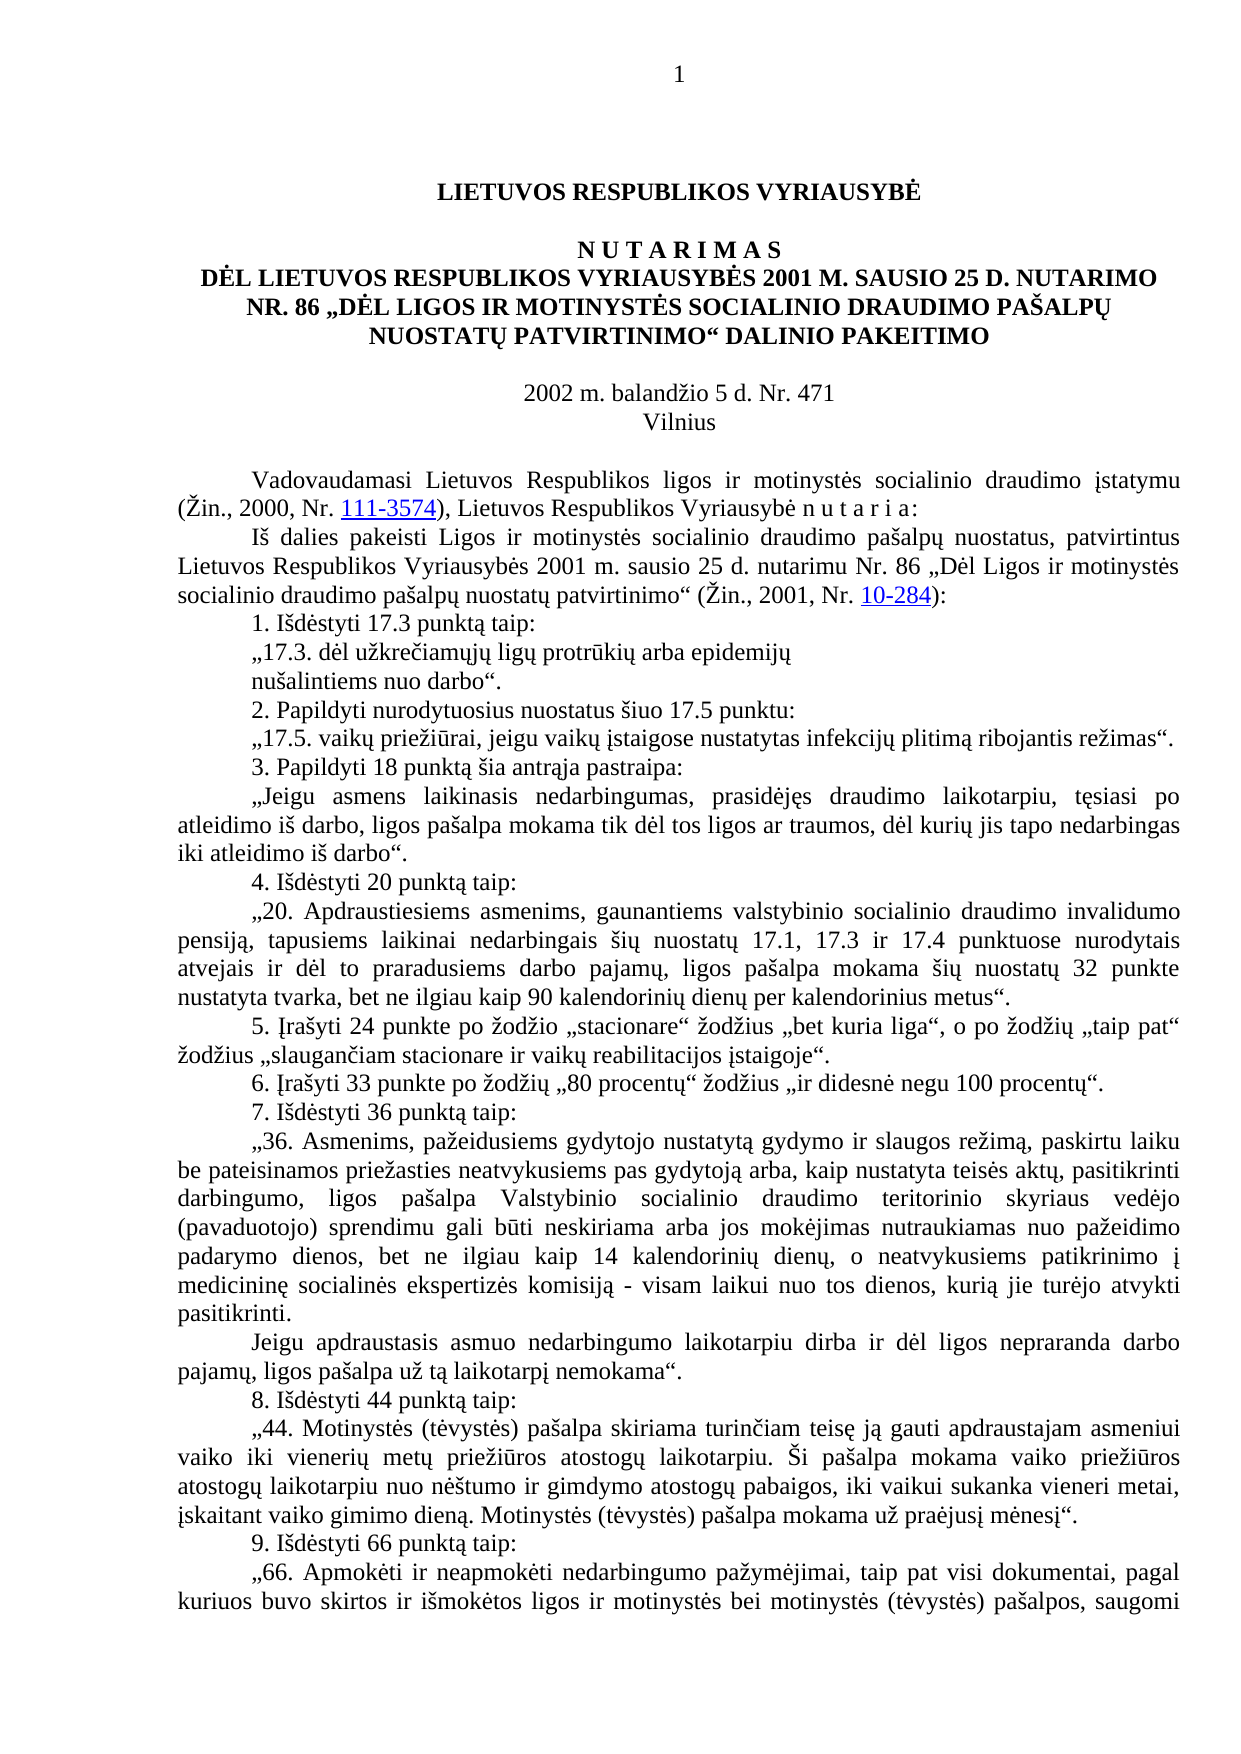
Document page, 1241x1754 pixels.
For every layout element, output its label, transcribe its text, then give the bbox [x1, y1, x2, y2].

text 9. Išdėstyti 66 punktą taip: [177, 1528, 1181, 1557]
text LIETUVOS RESPUBLIKOS VYRIAUSYBĖ [177, 177, 1181, 206]
text 4. Išdėstyti 20 punktą taip: [177, 867, 1181, 896]
text Iš dalies pakeisti Ligos ir motinystės socialinio draudimo pašalpų nuostatus, patvirtintus Lietuvos Respublikos Vyriausybės 2001 m. sausio 25 d. nutarimu Nr. 86 „Dėl Ligos ir motinystės socialinio draudimo pašalpų nuostatų patvirtinimo“ (Žin., 2001, Nr. 10-284): [177, 522, 1181, 608]
text Vilnius [177, 407, 1181, 436]
text DĖL LIETUVOS RESPUBLIKOS VYRIAUSYBĖS 2001 M. SAUSIO 25 D. NUTARIMO NR. 86 „DĖL LIGOS IR MOTINYSTĖS SOCIALINIO DRAUDIMO PAŠALPŲ NUOSTATŲ PATVIRTINIMO“ DALINIO PAKEITIMO [177, 263, 1181, 350]
text 6. Įrašyti 33 punkte po žodžių „80 procentų“ žodžius „ir didesnė negu 100 procentų“. [177, 1068, 1181, 1097]
text 3. Papildyti 18 punktą šia antrąja pastraipa: [177, 752, 1181, 781]
text 8. Išdėstyti 44 punktą taip: [177, 1385, 1181, 1413]
text 2002 m. balandžio 5 d. Nr. 471 [177, 378, 1181, 407]
text 7. Išdėstyti 36 punktą taip: [177, 1097, 1181, 1126]
text Vadovaudamasi Lietuvos Respublikos ligos ir motinystės socialinio draudimo įstatymu (Žin., 2000, Nr. 111-3574), Lietuvos Respublikos Vyriausybė nutaria: [177, 465, 1181, 522]
text „20. Apdraustiesiems asmenims, gaunantiems valstybinio socialinio draudimo invalidumo pensiją, tapusiems laikinai nedarbingais šių nuostatų 17.1, 17.3 ir 17.4 punktuose nurodytais atvejais ir dėl to praradusiems darbo pajamų, ligos pašalpa mokama šių nuostatų 32 punkte nustatyta tvarka, bet ne ilgiau kaip 90 kalendorinių dienų per kalendorinius metus“. [177, 896, 1181, 1011]
text „36. Asmenims, pažeidusiems gydytojo nustatytą gydymo ir slaugos režimą, paskirtu laiku be pateisinamos priežasties neatvykusiems pas gydytoją arba, kaip nustatyta teisės aktų, pasitikrinti darbingumo, ligos pašalpa Valstybinio socialinio draudimo teritorinio skyriaus vedėjo (pavaduotojo) sprendimu gali būti neskiriama arba jos mokėjimas nutraukiamas nuo pažeidimo padarymo dienos, bet ne ilgiau kaip 14 kalendorinių dienų, o neatvykusiems patikrinimo į medicininę socialinės ekspertizės komisiją - visam laikui nuo tos dienos, kurią jie turėjo atvykti pasitikrinti. [177, 1126, 1181, 1327]
text nušalintiems nuo darbo“. [177, 666, 1181, 695]
text „44. Motinystės (tėvystės) pašalpa skiriama turinčiam teisę ją gauti apdraustajam asmeniui vaiko iki vienerių metų priežiūros atostogų laikotarpiu. Ši pašalpa mokama vaiko priežiūros atostogų laikotarpiu nuo nėštumo ir gimdymo atostogų pabaigos, iki vaikui sukanka vieneri metai, įskaitant vaiko gimimo dieną. Motinystės (tėvystės) pašalpa mokama už praėjusį mėnesį“. [177, 1413, 1181, 1528]
text 5. Įrašyti 24 punkte po žodžio „stacionare“ žodžius „bet kuria liga“, o po žodžių „taip pat“ žodžius „slaugančiam stacionare ir vaikų reabilitacijos įstaigoje“. [177, 1011, 1181, 1068]
text „66. Apmokėti ir neapmokėti nedarbingumo pažymėjimai, taip pat visi dokumentai, pagal kuriuos buvo skirtos ir išmokėtos ligos ir motinystės bei motinystės (tėvystės) pašalpos, saugomi [177, 1557, 1181, 1615]
text „17.5. vaikų priežiūrai, jeigu vaikų įstaigose nustatytas infekcijų plitimą ribojantis režimas“. [177, 723, 1181, 752]
text 1. Išdėstyti 17.3 punktą taip: [177, 608, 1181, 637]
text Jeigu apdraustasis asmuo nedarbingumo laikotarpiu dirba ir dėl ligos nepraranda darbo pajamų, ligos pašalpa už tą laikotarpį nemokama“. [177, 1327, 1181, 1385]
text 2. Papildyti nurodytuosius nuostatus šiuo 17.5 punktu: [177, 695, 1181, 723]
text „Jeigu asmens laikinasis nedarbingumas, prasidėjęs draudimo laikotarpiu, tęsiasi po atleidimo iš darbo, ligos pašalpa mokama tik dėl tos ligos ar traumos, dėl kurių jis tapo nedarbingas iki atleidimo iš darbo“. [177, 781, 1181, 867]
text „17.3. dėl užkrečiamųjų ligų protrūkių arba epidemijų [177, 637, 1181, 666]
text N U T A R I M A S [177, 235, 1181, 263]
